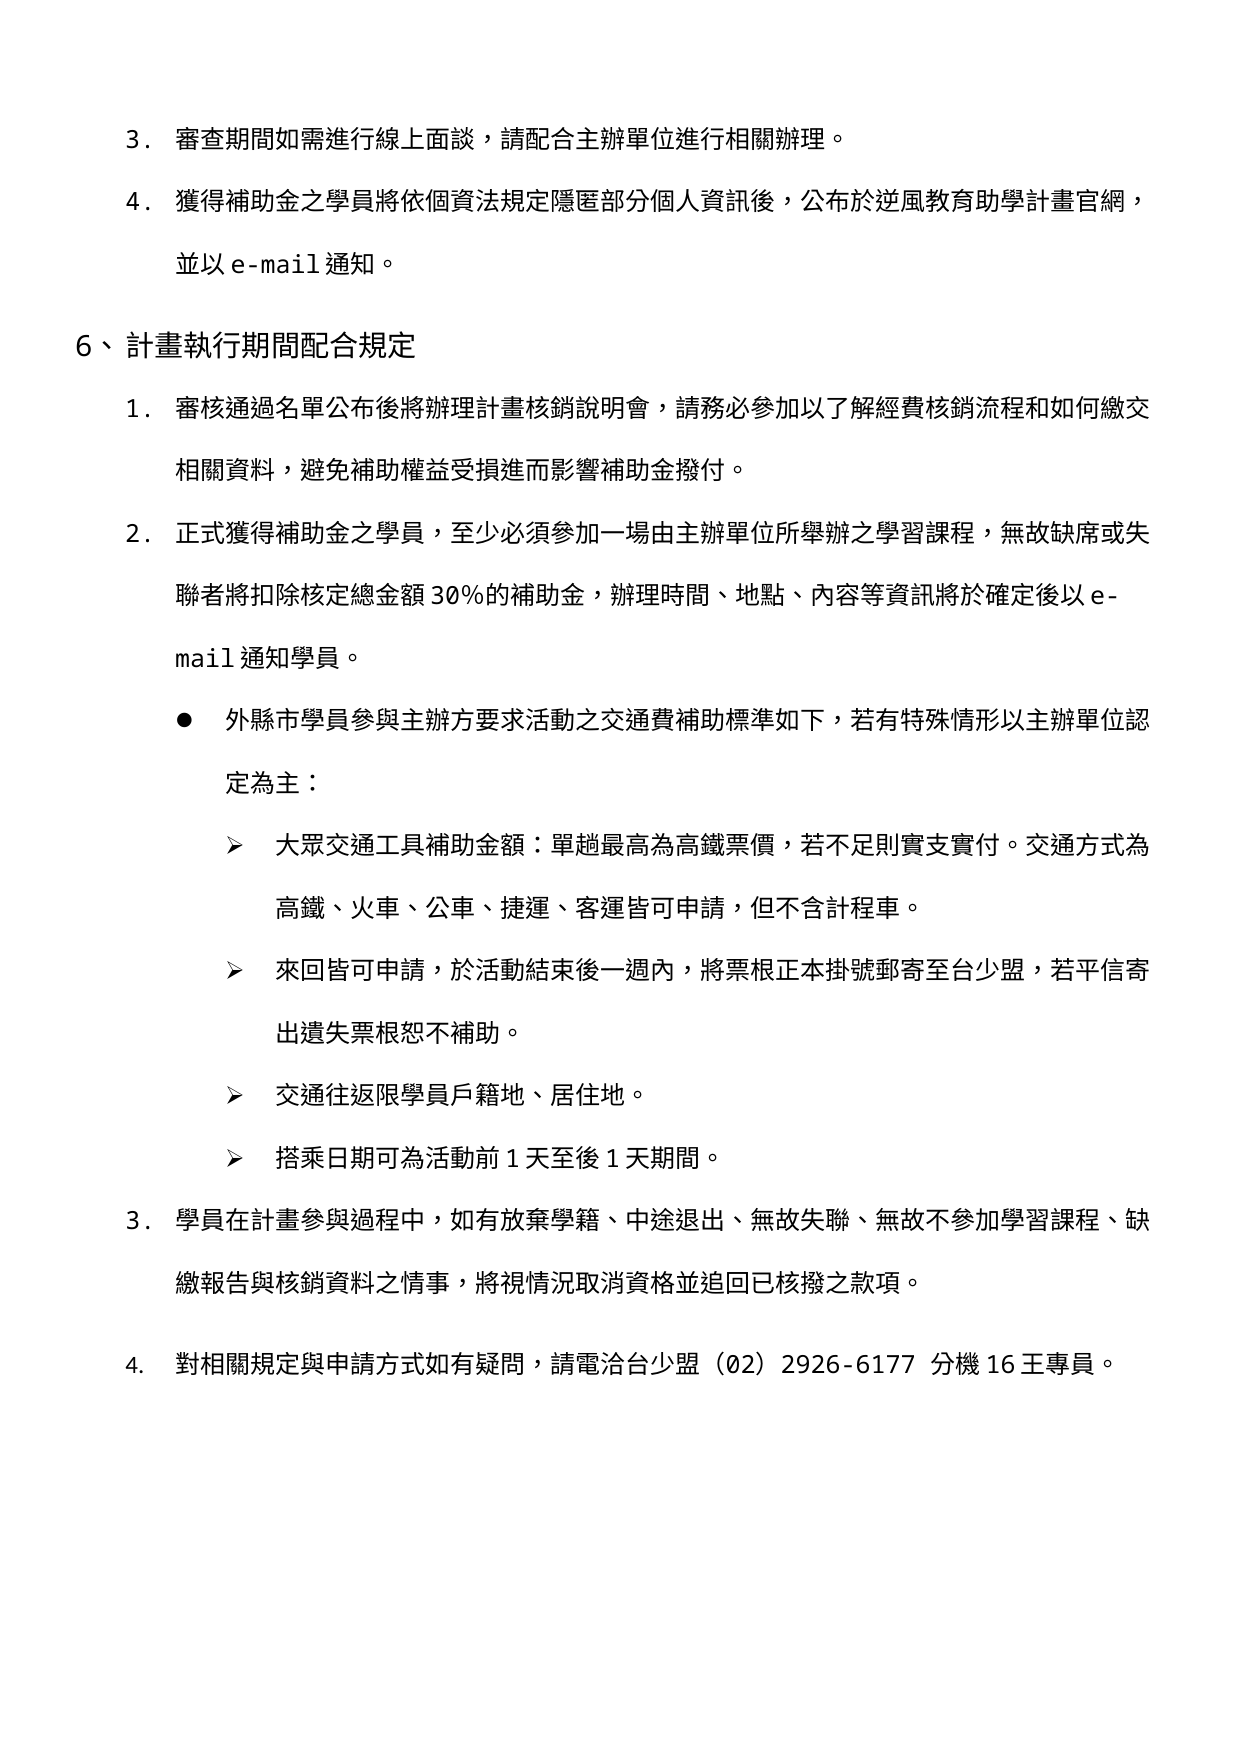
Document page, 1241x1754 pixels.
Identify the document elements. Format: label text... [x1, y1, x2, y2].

list 來回皆可申請，於活動結束後一週內，將票根正本掛號郵寄至台少盟，若平信寄出遺失票根恕不補助。 [225, 927, 1165, 1052]
list 計畫執行期間配合規定 [75, 302, 1165, 364]
list 對相關規定與申請方式如有疑問，請電洽台少盟（02）2926-6177 分機16王專員。 [125, 1321, 1165, 1383]
list 正式獲得補助金之學員，至少必須參加一場由主辦單位所舉辦之學習課程，無故缺席或失聯者將扣除核定總金額30％的補助金，辦理時間、地點、內容等資訊將於確定後以e-mail通知學員。 [125, 489, 1165, 677]
list 交通往返限學員戶籍地、居住地。 [225, 1052, 1165, 1114]
list 大眾交通工具補助金額：單趟最高為高鐵票價，若不足則實支實付。交通方式為高鐵、火車、公車、捷運、客運皆可申請，但不含計程車。 [225, 802, 1165, 927]
list 獲得補助金之學員將依個資法規定隱匿部分個人資訊後，公布於逆風教育助學計畫官網，並以e-mail通知。 [125, 158, 1165, 283]
list 搭乘日期可為活動前1天至後1天期間。 [225, 1114, 1165, 1177]
list 審核通過名單公布後將辦理計畫核銷說明會，請務必參加以了解經費核銷流程和如何繳交相關資料，避免補助權益受損進而影響補助金撥付。 [125, 364, 1165, 489]
list 外縣市學員參與主辦方要求活動之交通費補助標準如下，若有特殊情形以主辦單位認定為主： [175, 677, 1165, 802]
list 審查期間如需進行線上面談，請配合主辦單位進行相關辦理。 [125, 96, 1165, 158]
list 學員在計畫參與過程中，如有放棄學籍、中途退出、無故失聯、無故不參加學習課程、缺繳報告與核銷資料之情事，將視情況取消資格並追回已核撥之款項。 [125, 1177, 1165, 1302]
